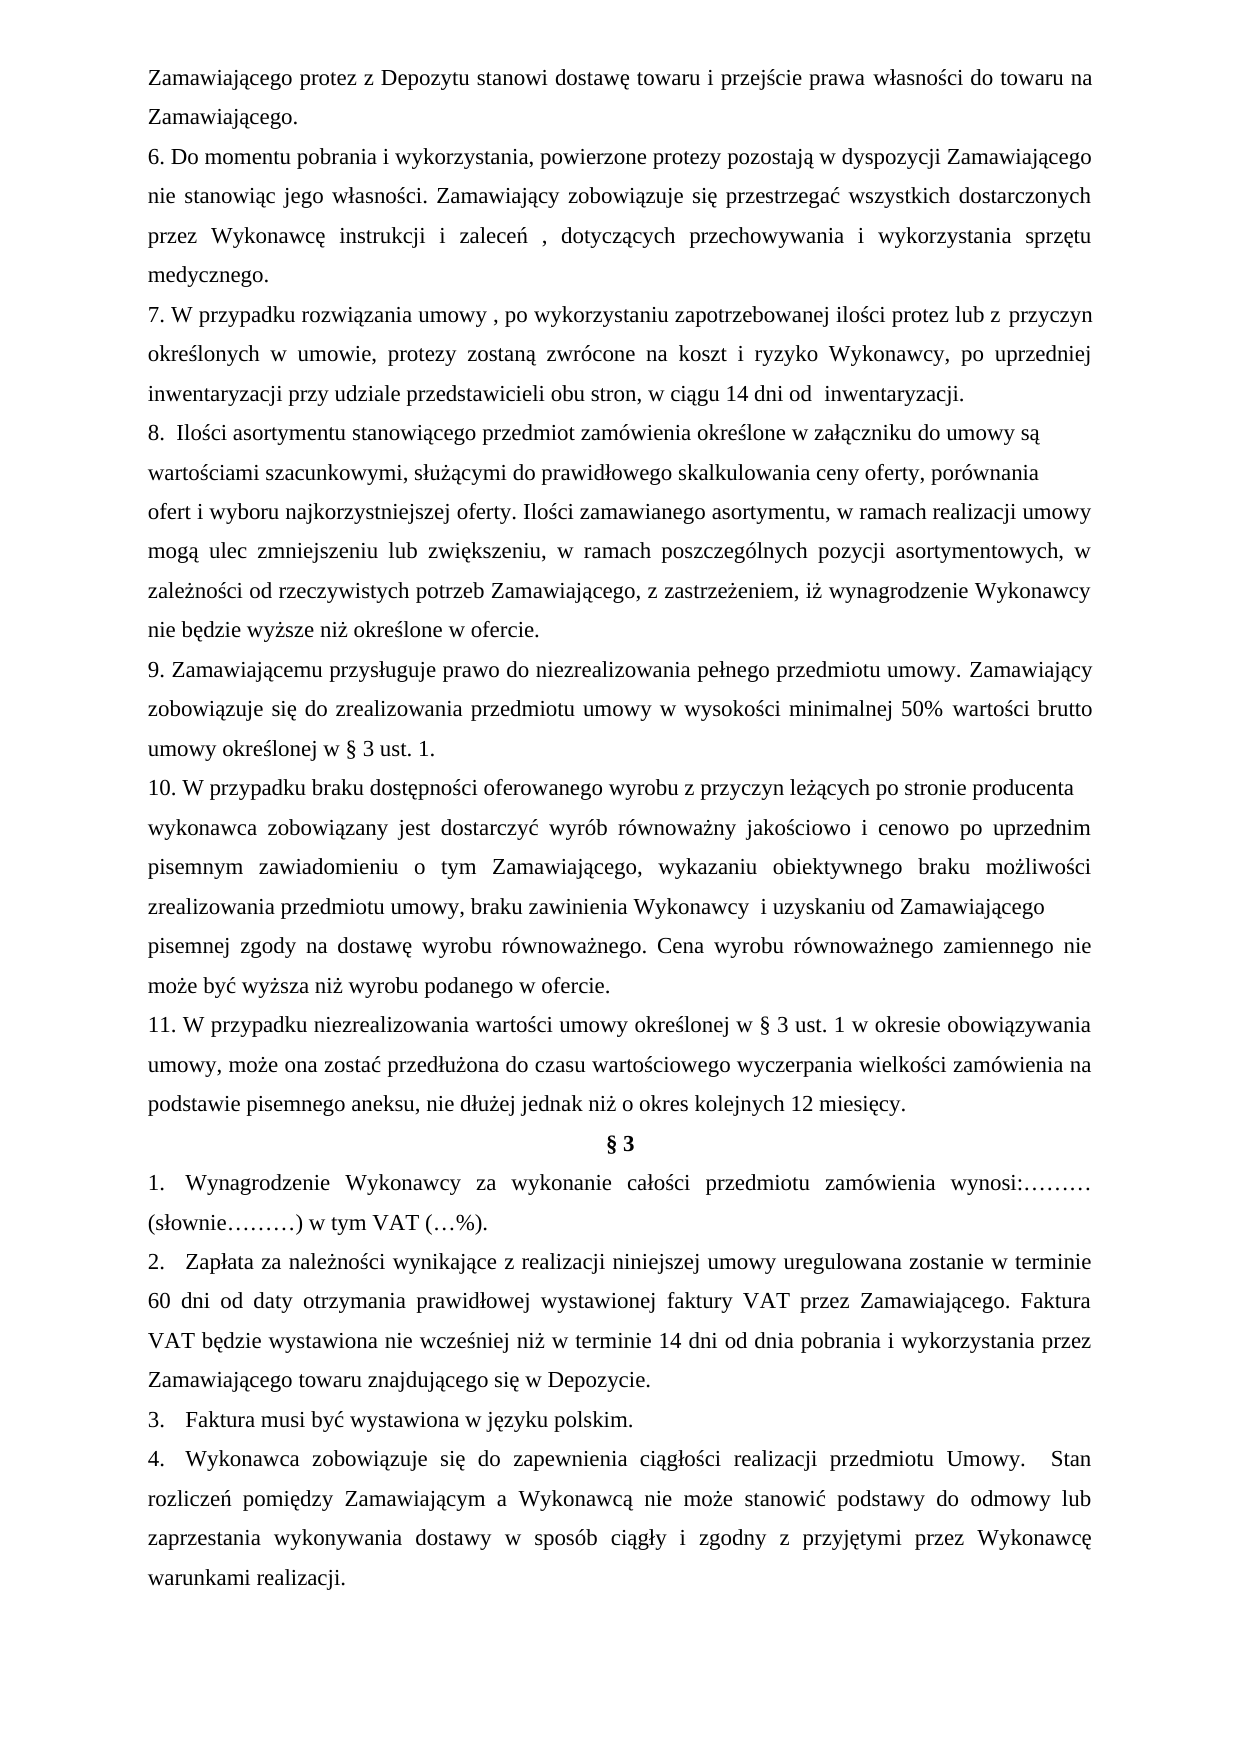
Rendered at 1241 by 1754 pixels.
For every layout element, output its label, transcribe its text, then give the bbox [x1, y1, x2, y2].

list Faktura musi być wystawiona w języku polskim. [148, 1406, 1093, 1432]
text § 3 [148, 1130, 1093, 1156]
text wykonawca zobowiązany jest dostarczyć wyrób równoważny jakościowo i cenowo po uprzednim pisemnym zawiadomieniu o tym Zamawiającego, wykazaniu obiektywnego braku możliwości zrealizowania przedmiotu umowy, braku zawinienia Wykonawcy i uzyskaniu od Zamawiającego [148, 814, 1093, 919]
text 6. Do momentu pobrania i wykorzystania, powierzone protezy pozostają w dyspozycji Zamawiającego nie stanowiąc jego własności. Zamawiający zobowiązuje się przestrzegać wszystkich dostarczonych przez Wykonawcę instrukcji i zaleceń , dotyczących przechowywania i wykorzystania sprzętu medycznego. [148, 143, 1093, 287]
text 7. W przypadku rozwiązania umowy , po wykorzystaniu zapotrzebowanej ilości protez lub z przyczyn określonych w umowie, protezy zostaną zwrócone na koszt i ryzyko Wykonawcy, po uprzedniej inwentaryzacji przy udziale przedstawicieli obu stron, w ciągu 14 dni od inwentaryzacji. [148, 301, 1093, 406]
text 9. Zamawiającemu przysługuje prawo do niezrealizowania pełnego przedmiotu umowy. Zamawiający zobowiązuje się do zrealizowania przedmiotu umowy w wysokości minimalnej 50% wartości brutto umowy określonej w § 3 ust. 1. [148, 656, 1093, 761]
text wartościami szacunkowymi, służącymi do prawidłowego skalkulowania ceny oferty, porównania [148, 458, 1093, 485]
list Wynagrodzenie Wykonawcy za wykonanie całości przedmiotu zamówienia wynosi:………(słownie………) w tym VAT (…%). [148, 1169, 1093, 1235]
list Zapłata za należności wynikające z realizacji niniejszej umowy uregulowana zostanie w terminie 60 dni od daty otrzymania prawidłowej wystawionej faktury VAT przez Zamawiającego. Faktura VAT będzie wystawiona nie wcześniej niż w terminie 14 dni od dnia pobrania i wykorzystania przez Zamawiającego towaru znajdującego się w Depozycie. [148, 1248, 1093, 1393]
text 10. W przypadku braku dostępności oferowanego wyrobu z przyczyn leżących po stronie producenta [148, 774, 1093, 801]
text 11. W przypadku niezrealizowania wartości umowy określonej w § 3 ust. 1 w okresie obowiązywania umowy, może ona zostać przedłużona do czasu wartościowego wyczerpania wielkości zamówienia na podstawie pisemnego aneksu, nie dłużej jednak niż o okres kolejnych 12 miesięcy. [148, 1011, 1093, 1117]
text ofert i wyboru najkorzystniejszej oferty. Ilości zamawianego asortymentu, w ramach realizacji umowy mogą ulec zmniejszeniu lub zwiększeniu, w ramach poszczególnych pozycji asortymentowych, w zależności od rzeczywistych potrzeb Zamawiającego, z zastrzeżeniem, iż wynagrodzenie Wykonawcy nie będzie wyższe niż określone w ofercie. [148, 498, 1093, 643]
list Wykonawca zobowiązuje się do zapewnienia ciągłości realizacji przedmiotu Umowy. Stan rozliczeń pomiędzy Zamawiającym a Wykonawcą nie może stanowić podstawy do odmowy lub zaprzestania wykonywania dostawy w sposób ciągły i zgodny z przyjętymi przez Wykonawcę warunkami realizacji. [148, 1446, 1093, 1590]
text Zamawiającego protez z Depozytu stanowi dostawę towaru i przejście prawa własności do towaru na Zamawiającego. [148, 64, 1093, 129]
text pisemnej zgody na dostawę wyrobu równoważnego. Cena wyrobu równoważnego zamiennego nie może być wyższa niż wyrobu podanego w ofercie. [148, 932, 1093, 998]
text 8. Ilości asortymentu stanowiącego przedmiot zamówienia określone w załączniku do umowy są [148, 419, 1093, 445]
